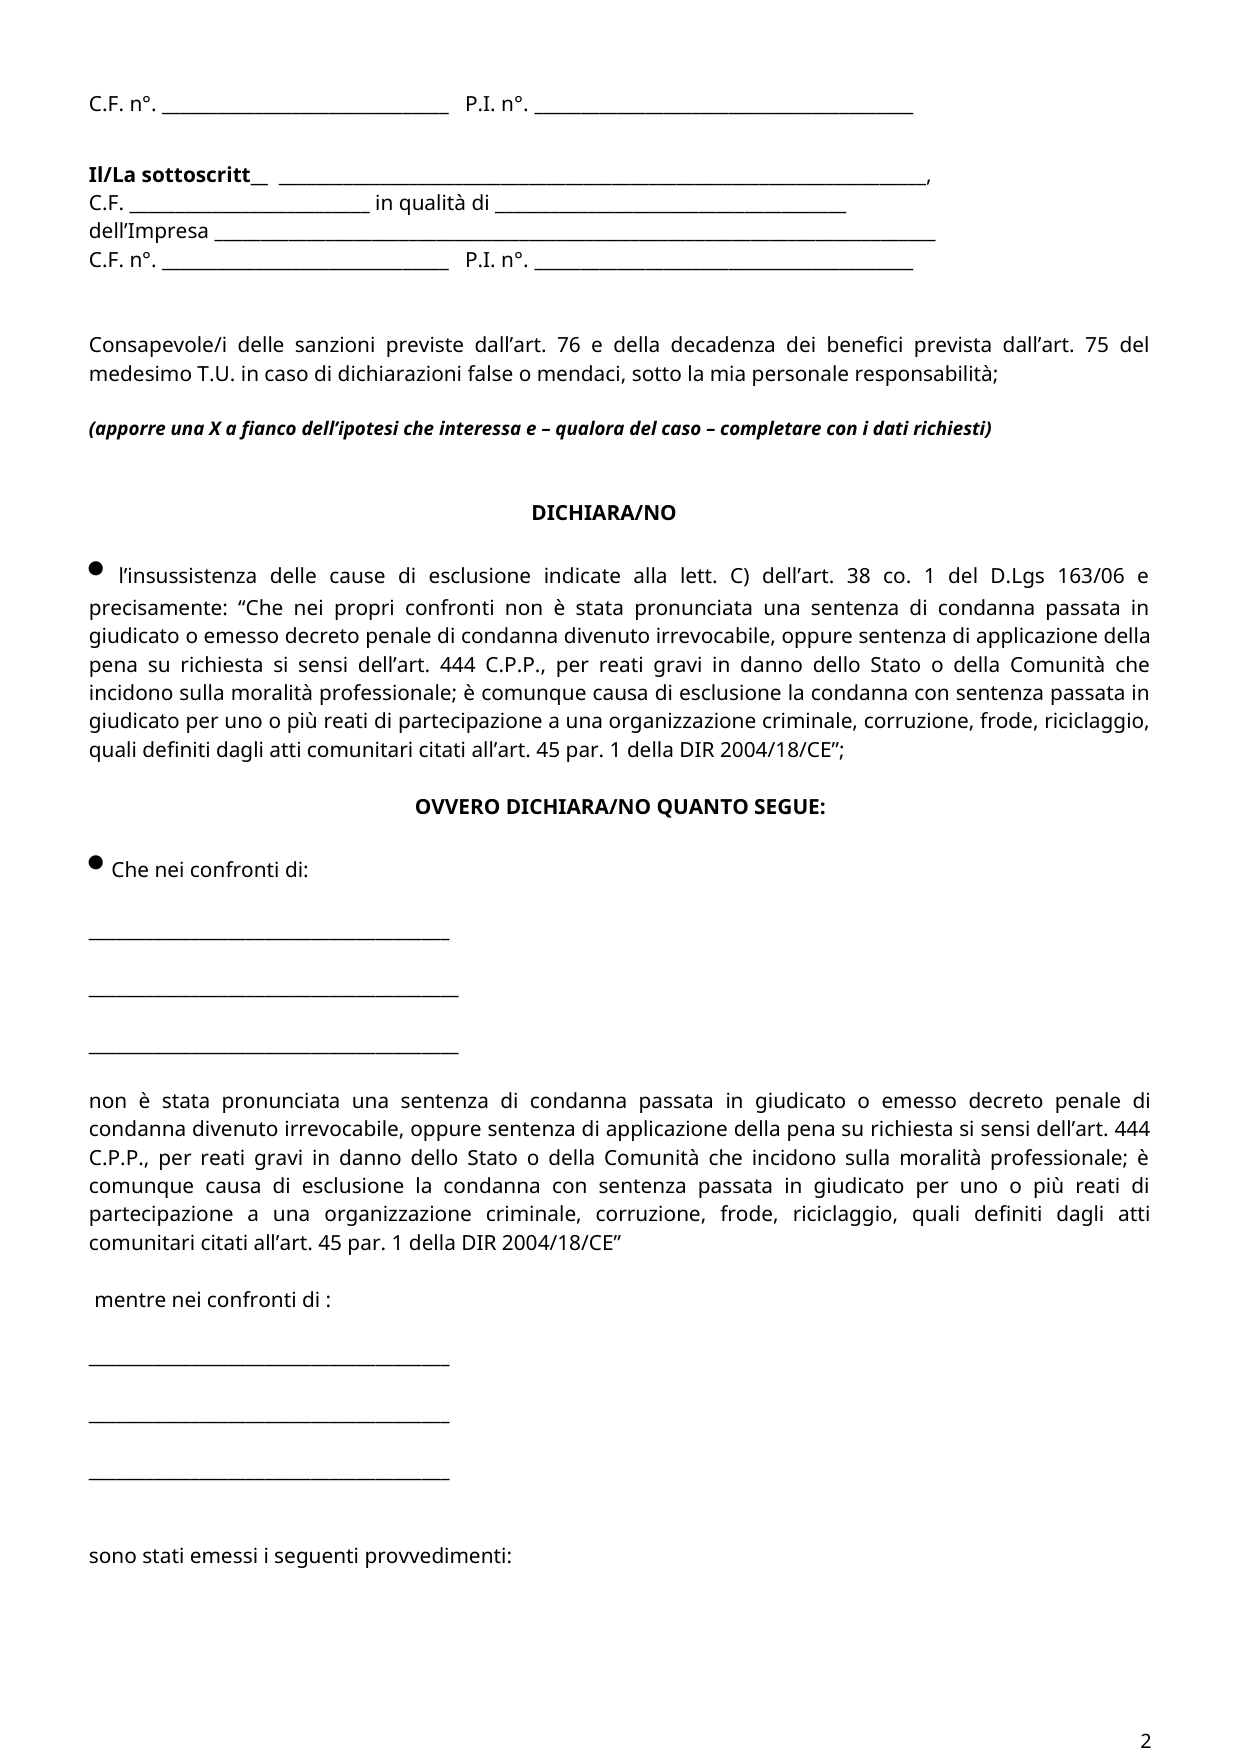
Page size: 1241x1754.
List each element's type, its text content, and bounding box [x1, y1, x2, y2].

text ________________________________________ [89, 972, 1152, 1000]
text _______________________________________ [89, 915, 1152, 943]
text C.F. __________________________ in qualità di ______________________________________ [89, 188, 1152, 217]
text _______________________________________ [89, 1398, 1152, 1427]
text C.F. n°. _______________________________ P.I. n°. _________________________________________ [89, 245, 1152, 273]
text non è stata pronunciata una sentenza di condanna passata in giudicato o emesso decreto penale di condanna divenuto irrevocabile, oppure sentenza di applicazione della pena su richiesta si sensi dell’art. 444 C.P.P., per reati gravi in danno dello Stato o della Comunità che incidono sulla moralità professionale; è comunque causa di esclusione la condanna con sentenza passata in giudicato per uno o più reati di partecipazione a una organizzazione criminale, corruzione, frode, riciclaggio, quali definiti dagli atti comunitari citati all’art. 45 par. 1 della DIR 2004/18/CE” [89, 1086, 1152, 1256]
text mentre nei confronti di : [89, 1285, 1152, 1313]
text  Che nei confronti di: [89, 849, 1152, 887]
text  l’insussistenza delle cause di esclusione indicate alla lett. C) dell’art. 38 co. 1 del D.Lgs 163/06 e precisamente: “Che nei propri confronti non è stata pronunciata una sentenza di condanna passata in giudicato o emesso decreto penale di condanna divenuto irrevocabile, oppure sentenza di applicazione della pena su richiesta si sensi dell’art. 444 C.P.P., per reati gravi in danno dello Stato o della Comunità che incidono sulla moralità professionale; è comunque causa di esclusione la condanna con sentenza passata in giudicato per uno o più reati di partecipazione a una organizzazione criminale, corruzione, frode, riciclaggio, quali definiti dagli atti comunitari citati all’art. 45 par. 1 della DIR 2004/18/CE”; [89, 555, 1152, 763]
text (apporre una X a fianco dell’ipotesi che interessa e – qualora del caso – completare con i dati richiesti) [89, 416, 1152, 441]
text dell’Impresa ______________________________________________________________________________ [89, 217, 1152, 245]
text _______________________________________ [89, 1455, 1152, 1484]
text ________________________________________ [89, 1029, 1152, 1057]
subtitle DICHIARA/NO [457, 498, 1152, 526]
text _______________________________________ [89, 1342, 1152, 1370]
text Il/La sottoscritt__ ______________________________________________________________________, [89, 160, 1152, 188]
text sono stati emessi i seguenti provvedimenti: [89, 1541, 1152, 1569]
text OVVERO DICHIARA/NO QUANTO SEGUE: [89, 792, 1152, 820]
text Consapevole/i delle sanzioni previste dall’art. 76 e della decadenza dei benefici prevista dall’art. 75 del medesimo T.U. in caso di dichiarazioni false o mendaci, sotto la mia personale responsabilità; [89, 330, 1152, 387]
text C.F. n°. _______________________________ P.I. n°. _________________________________________ [89, 89, 1152, 117]
